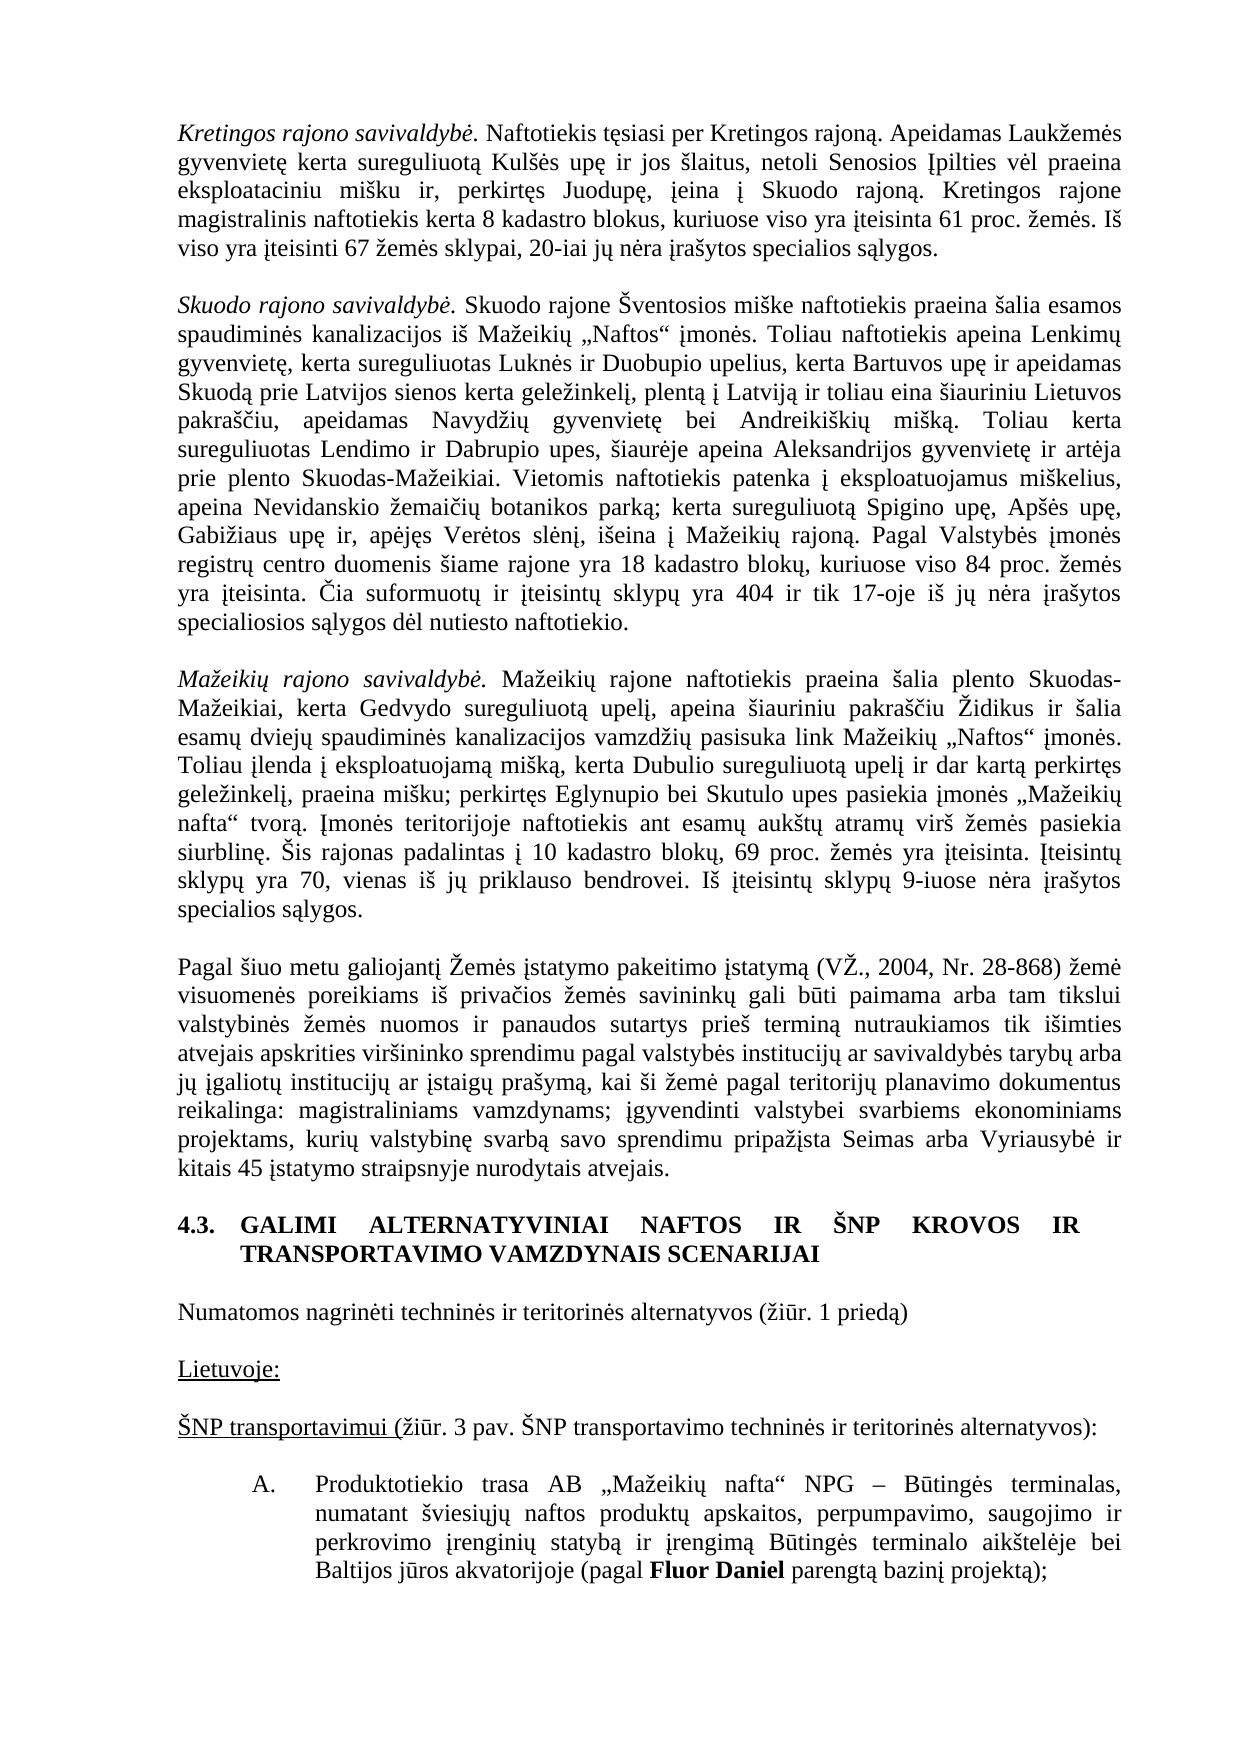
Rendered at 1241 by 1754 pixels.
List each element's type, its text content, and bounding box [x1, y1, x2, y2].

text A. Produktotiekio trasa AB „Mažeikių nafta“ NPG – Būtingės terminalas, numatant šviesiųjų naftos produktų apskaitos, perpumpavimo, saugojimo ir perkrovimo įrenginių statybą ir įrengimą Būtingės terminalo aikštelėje bei Baltijos jūros akvatorijoje (pagal Fluor Daniel parengtą bazinį projektą); [252, 1469, 1122, 1584]
text Numatomos nagrinėti techninės ir teritorinės alternatyvos (žiūr. 1 priedą) [177, 1297, 1122, 1326]
text Kretingos rajono savivaldybė. Naftotiekis tęsiasi per Kretingos rajoną. Apeidamas Laukžemės gyvenvietę kerta sureguliuotą Kulšės upę ir jos šlaitus, netoli Senosios Įpilties vėl praeina eksploataciniu mišku ir, perkirtęs Juodupę, įeina į Skuodo rajoną. Kretingos rajone magistralinis naftotiekis kerta 8 kadastro blokus, kuriuose viso yra įteisinta 61 proc. žemės. Iš viso yra įteisinti 67 žemės sklypai, 20-iai jų nėra įrašytos specialios sąlygos. [177, 118, 1122, 262]
text Pagal šiuo metu galiojantį Žemės įstatymo pakeitimo įstatymą (VŽ., 2004, Nr. 28-868) žemė visuomenės poreikiams iš privačios žemės savininkų gali būti paimama arba tam tikslui valstybinės žemės nuomos ir panaudos sutartys prieš terminą nutraukiamos tik išimties atvejais apskrities viršininko sprendimu pagal valstybės institucijų ar savivaldybės tarybų arba jų įgaliotų institucijų ar įstaigų prašymą, kai ši žemė pagal teritorijų planavimo dokumentus reikalinga: magistraliniams vamzdynams; įgyvendinti valstybei svarbiems ekonominiams projektams, kurių valstybinę svarbą savo sprendimu pripažįsta Seimas arba Vyriausybė ir kitais 45 įstatymo straipsnyje nurodytais atvejais. [177, 952, 1122, 1182]
text ŠNP transportavimui (žiūr. 3 pav. ŠNP transportavimo techninės ir teritorinės alternatyvos): [177, 1412, 1122, 1441]
text Skuodo rajono savivaldybė. Skuodo rajone Šventosios miške naftotiekis praeina šalia esamos spaudiminės kanalizacijos iš Mažeikių „Naftos“ įmonės. Toliau naftotiekis apeina Lenkimų gyvenvietę, kerta sureguliuotas Luknės ir Duobupio upelius, kerta Bartuvos upę ir apeidamas Skuodą prie Latvijos sienos kerta geležinkelį, plentą į Latviją ir toliau eina šiauriniu Lietuvos pakraščiu, apeidamas Navydžių gyvenvietę bei Andreikiškių mišką. Toliau kerta sureguliuotas Lendimo ir Dabrupio upes, šiaurėje apeina Aleksandrijos gyvenvietę ir artėja prie plento Skuodas-Mažeikiai. Vietomis naftotiekis patenka į eksploatuojamus miškelius, apeina Nevidanskio žemaičių botanikos parką; kerta sureguliuotą Spigino upę, Apšės upę, Gabižiaus upę ir, apėjęs Verėtos slėnį, išeina į Mažeikių rajoną. Pagal Valstybės įmonės registrų centro duomenis šiame rajone yra 18 kadastro blokų, kuriuose viso 84 proc. žemės yra įteisinta. Čia suformuotų ir įteisintų sklypų yra 404 ir tik 17-oje iš jų nėra įrašytos specialiosios sąlygos dėl nutiesto naftotiekio. [177, 291, 1122, 636]
text Mažeikių rajono savivaldybė. Mažeikių rajone naftotiekis praeina šalia plento Skuodas-Mažeikiai, kerta Gedvydo sureguliuotą upelį, apeina šiauriniu pakraščiu Židikus ir šalia esamų dviejų spaudiminės kanalizacijos vamzdžių pasisuka link Mažeikių „Naftos“ įmonės. Toliau įlenda į eksploatuojamą mišką, kerta Dubulio sureguliuotą upelį ir dar kartą perkirtęs geležinkelį, praeina mišku; perkirtęs Eglynupio bei Skutulo upes pasiekia įmonės „Mažeikių nafta“ tvorą. Įmonės teritorijoje naftotiekis ant esamų aukštų atramų virš žemės pasiekia siurblinę. Šis rajonas padalintas į 10 kadastro blokų, 69 proc. žemės yra įteisinta. Įteisintų sklypų yra 70, vienas iš jų priklauso bendrovei. Iš įteisintų sklypų 9-iuose nėra įrašytos specialios sąlygos. [177, 664, 1122, 923]
text Lietuvoje: [177, 1354, 1122, 1383]
text 4.3. GALIMI ALTERNATYVINIAI NAFTOS IR ŠNP KROVOS IR TRANSPORTAVIMO VAMZDYNAIS SCENARIJAI [177, 1211, 1080, 1268]
